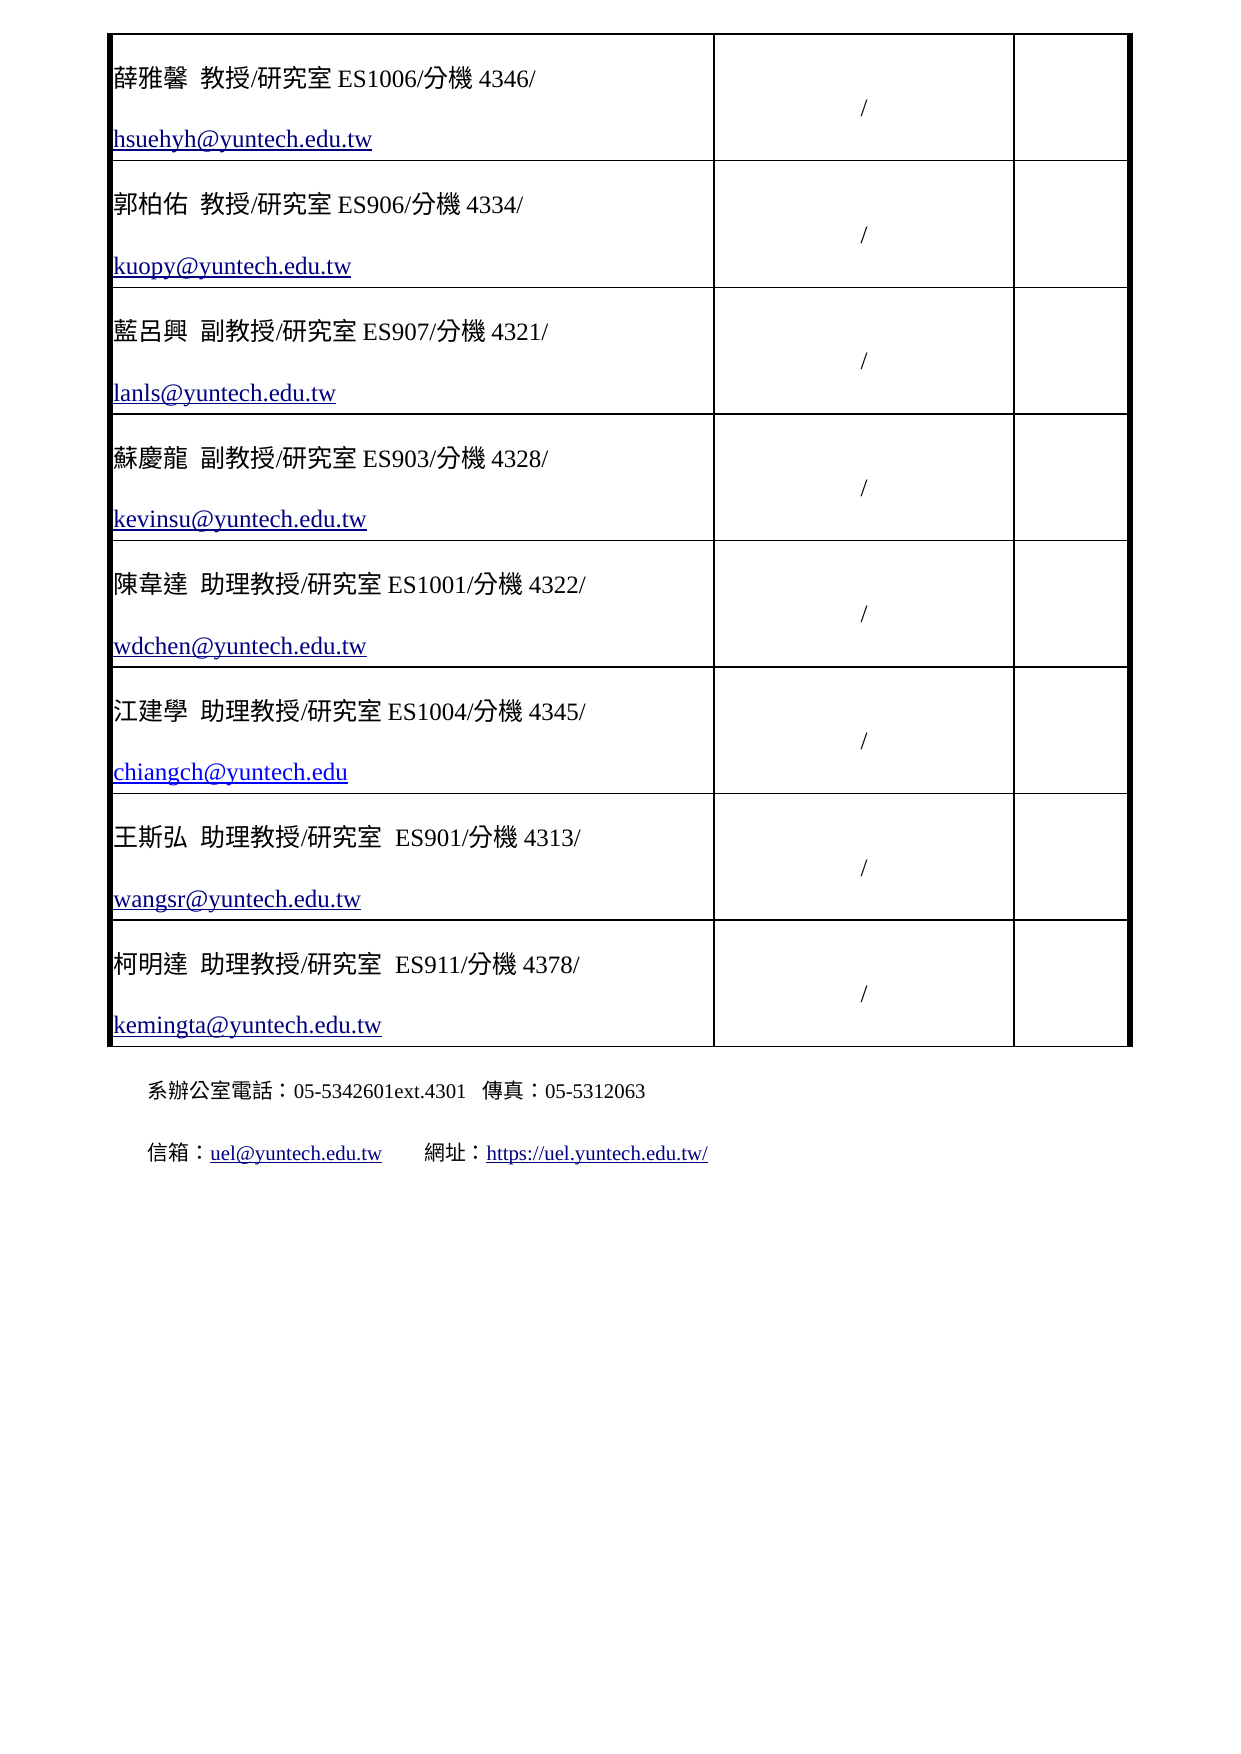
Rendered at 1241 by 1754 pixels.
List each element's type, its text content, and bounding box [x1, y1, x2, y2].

table_cell / [715, 161, 1013, 286]
table_cell 藍呂興 副教授/研究室ES907/分機4321/ lanls@yuntech.edu.tw [113, 288, 713, 413]
table_cell / [715, 541, 1013, 666]
table_cell / [715, 415, 1013, 539]
table_cell [1015, 288, 1127, 413]
table_cell / [715, 35, 1013, 160]
table_cell 江建學 助理教授/研究室ES1004/分機4345/ chiangch@yuntech.edu [113, 668, 713, 793]
table_cell / [715, 921, 1013, 1046]
table_cell [1015, 541, 1127, 666]
table_cell [1015, 35, 1127, 160]
table_cell 薛雅馨 教授/研究室ES1006/分機4346/ hsuehyh@yuntech.edu.tw [113, 35, 713, 160]
table_cell [1015, 161, 1127, 286]
table_cell 蘇慶龍 副教授/研究室ES903/分機4328/ kevinsu@yuntech.edu.tw [113, 415, 713, 539]
table_cell / [715, 668, 1013, 793]
table_cell [1015, 415, 1127, 539]
table_cell [1015, 794, 1127, 919]
table_cell [1015, 668, 1127, 793]
table_cell / [715, 794, 1013, 919]
table_cell / [715, 288, 1013, 413]
text 信箱：uel@yuntech.edu.tw 網址：https://uel.yuntech.edu.tw/ [148, 1110, 1192, 1172]
table_cell 陳韋達 助理教授/研究室ES1001/分機4322/ wdchen@yuntech.edu.tw [113, 541, 713, 666]
table_cell 郭柏佑 教授/研究室ES906/分機4334/ kuopy@yuntech.edu.tw [113, 161, 713, 286]
table_cell [1015, 921, 1127, 1046]
table_cell 王斯弘 助理教授/研究室 ES901/分機4313/ wangsr@yuntech.edu.tw [113, 794, 713, 919]
table_cell 柯明達 助理教授/研究室 ES911/分機4378/ kemingta@yuntech.edu.tw [113, 921, 713, 1046]
text 系辦公室電話：05-5342601ext.4301 傳真：05-5312063 [148, 1047, 1192, 1110]
